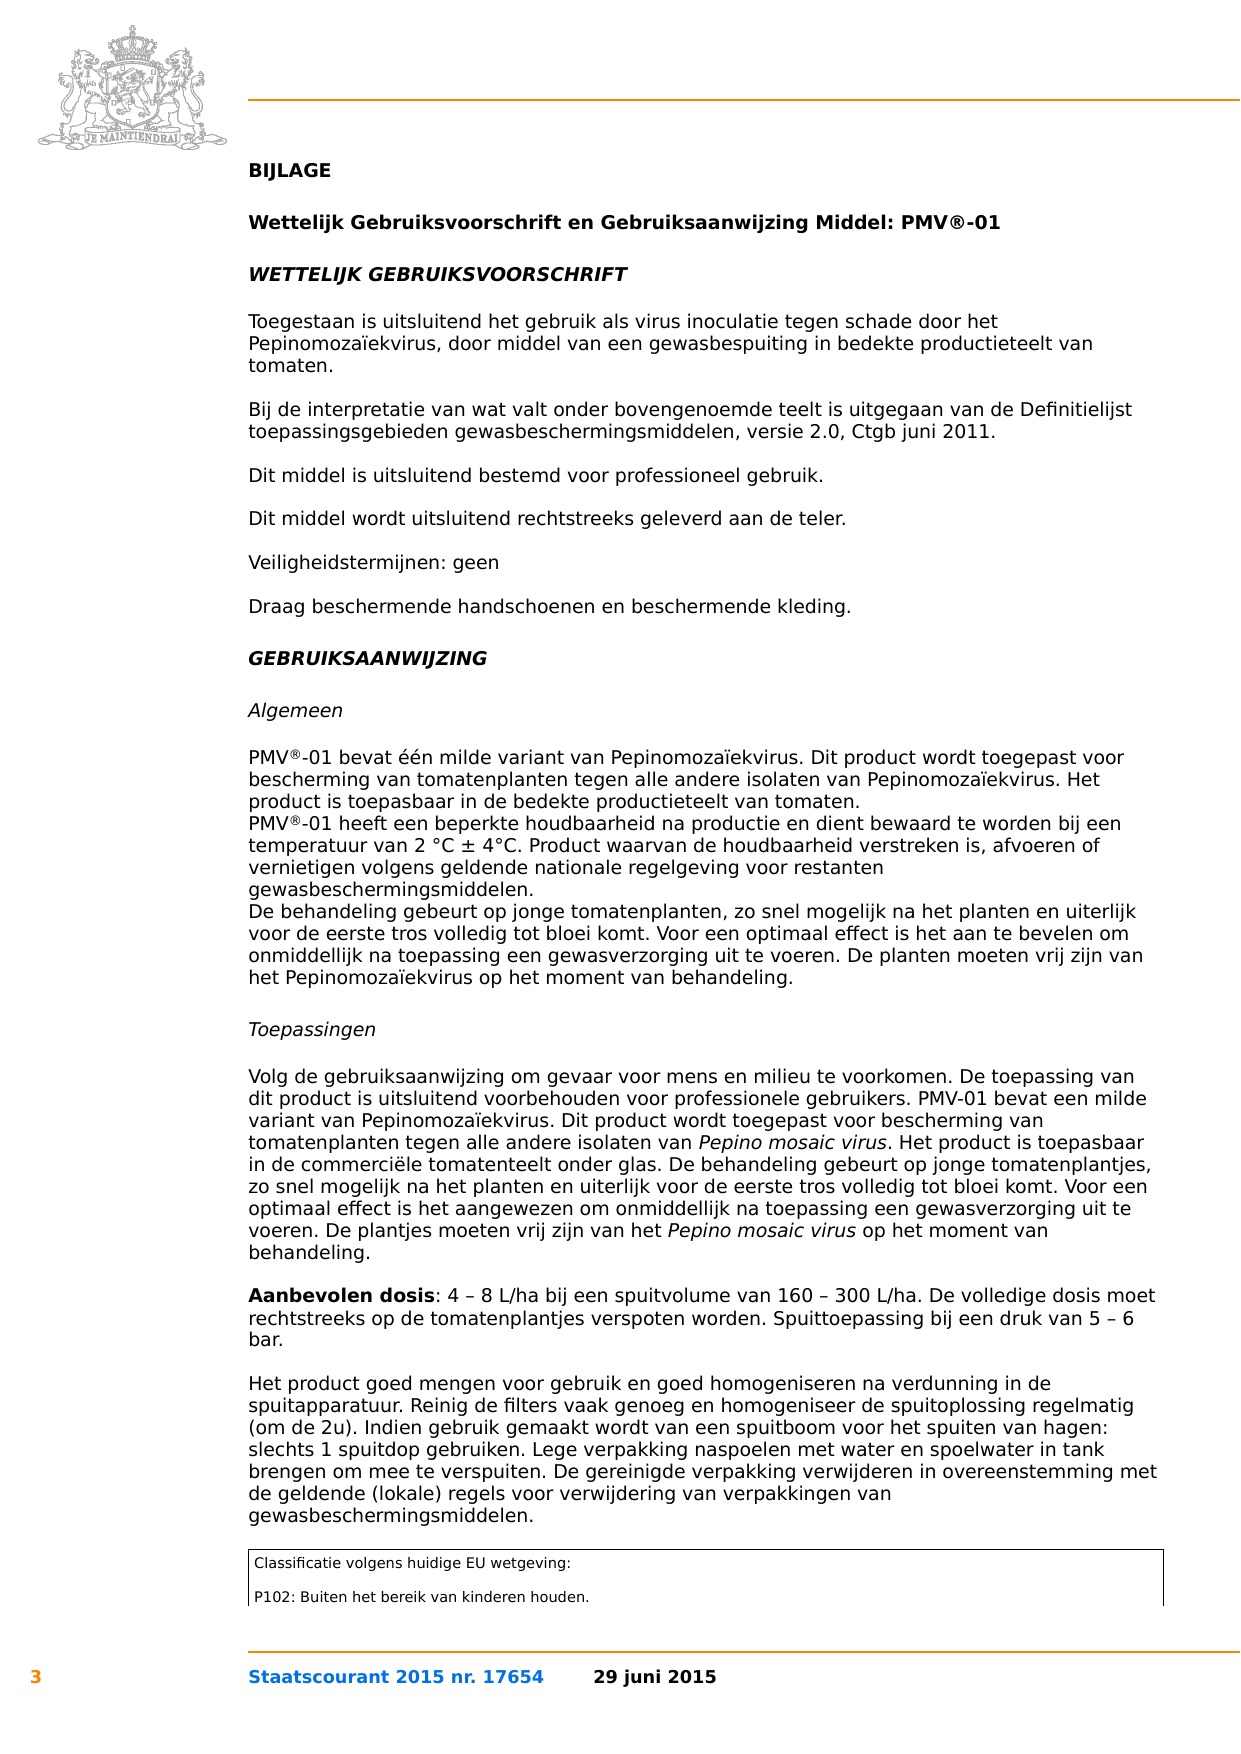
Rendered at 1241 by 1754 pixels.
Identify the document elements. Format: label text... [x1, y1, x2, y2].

text PMV®-01 bevat één milde variant van Pepinomozaïekvirus. Dit product wordt toegepast voor bescherming van tomatenplanten tegen alle andere isolaten van Pepinomozaïekvirus. Het product is toepasbaar in de bedekte productieteelt van tomaten. [248, 747, 1163, 813]
text Bij de interpretatie van wat valt onder bovengenoemde teelt is uitgegaan van de Definitielijst toepassingsgebieden gewasbeschermingsmiddelen, versie 2.0, Ctgb juni 2011. [248, 399, 1163, 443]
picture [38, 25, 227, 150]
subtitle Toepassingen [248, 1019, 1163, 1041]
subtitle BIJLAGE [248, 160, 1163, 182]
text Dit middel is uitsluitend bestemd voor professioneel gebruik. [248, 464, 1163, 486]
text Draag beschermende handschoenen en beschermende kleding. [248, 596, 1163, 618]
table_cell [249, 1572, 1163, 1589]
text Aanbevolen dosis: 4 – 8 L/ha bij een spuitvolume van 160 – 300 L/ha. De volledige dosis moet rechtstreeks op de tomatenplantjes verspoten worden. Spuittoepassing bij een druk van 5 – 6 bar. [248, 1285, 1163, 1351]
table_cell P102: Buiten het bereik van kinderen houden. [249, 1589, 1163, 1606]
text Dit middel wordt uitsluitend rechtstreeks geleverd aan de teler. [248, 508, 1163, 530]
text PMV®-01 heeft een beperkte houdbaarheid na productie en dient bewaard te worden bij een temperatuur van 2 °C ± 4°C. Product waarvan de houdbaarheid verstreken is, afvoeren of vernietigen volgens geldende nationale regelgeving voor restanten gewasbeschermingsmiddelen. [248, 813, 1163, 901]
text Volg de gebruiksaanwijzing om gevaar voor mens en milieu te voorkomen. De toepassing van dit product is uitsluitend voorbehouden voor professionele gebruikers. PMV-01 bevat een milde variant van Pepinomozaïekvirus. Dit product wordt toegepast voor bescherming van tomatenplanten tegen alle andere isolaten van Pepino mosaic virus. Het product is toepasbaar in de commerciële tomatenteelt onder glas. De behandeling gebeurt op jonge tomatenplantjes, zo snel mogelijk na het planten en uiterlijk voor de eerste tros volledig tot bloei komt. Voor een optimaal effect is het aangewezen om onmiddellijk na toepassing een gewasverzorging uit te voeren. De plantjes moeten vrij zijn van het Pepino mosaic virus op het moment van behandeling. [248, 1066, 1163, 1263]
text Het product goed mengen voor gebruik en goed homogeniseren na verdunning in de spuitapparatuur. Reinig de filters vaak genoeg en homogeniseer de spuitoplossing regelmatig (om de 2u). Indien gebruik gemaakt wordt van een spuitboom voor het spuiten van hagen: slechts 1 spuitdop gebruiken. Lege verpakking naspoelen met water en spoelwater in tank brengen om mee te verspuiten. De gereinigde verpakking verwijderen in overeenstemming met de geldende (lokale) regels voor verwijdering van verpakkingen van gewasbeschermingsmiddelen. [248, 1373, 1163, 1527]
table_header Classificatie volgens huidige EU wetgeving: [249, 1550, 1163, 1572]
subtitle WETTELIJK GEBRUIKSVOORSCHRIFT [248, 264, 1163, 286]
subtitle Wettelijk Gebruiksvoorschrift en Gebruiksaanwijzing Middel: PMV®-01 [248, 212, 1163, 234]
text Toegestaan is uitsluitend het gebruik als virus inoculatie tegen schade door het Pepinomozaïekvirus, door middel van een gewasbespuiting in bedekte productieteelt van tomaten. [248, 311, 1163, 377]
text Veiligheidstermijnen: geen [248, 552, 1163, 574]
subtitle GEBRUIKSAANWIJZING [248, 648, 1163, 670]
text De behandeling gebeurt op jonge tomatenplanten, zo snel mogelijk na het planten en uiterlijk voor de eerste tros volledig tot bloei komt. Voor een optimaal effect is het aan te bevelen om onmiddellijk na toepassing een gewasverzorging uit te voeren. De planten moeten vrij zijn van het Pepinomozaïekvirus op het moment van behandeling. [248, 901, 1163, 989]
subtitle Algemeen [248, 700, 1163, 722]
